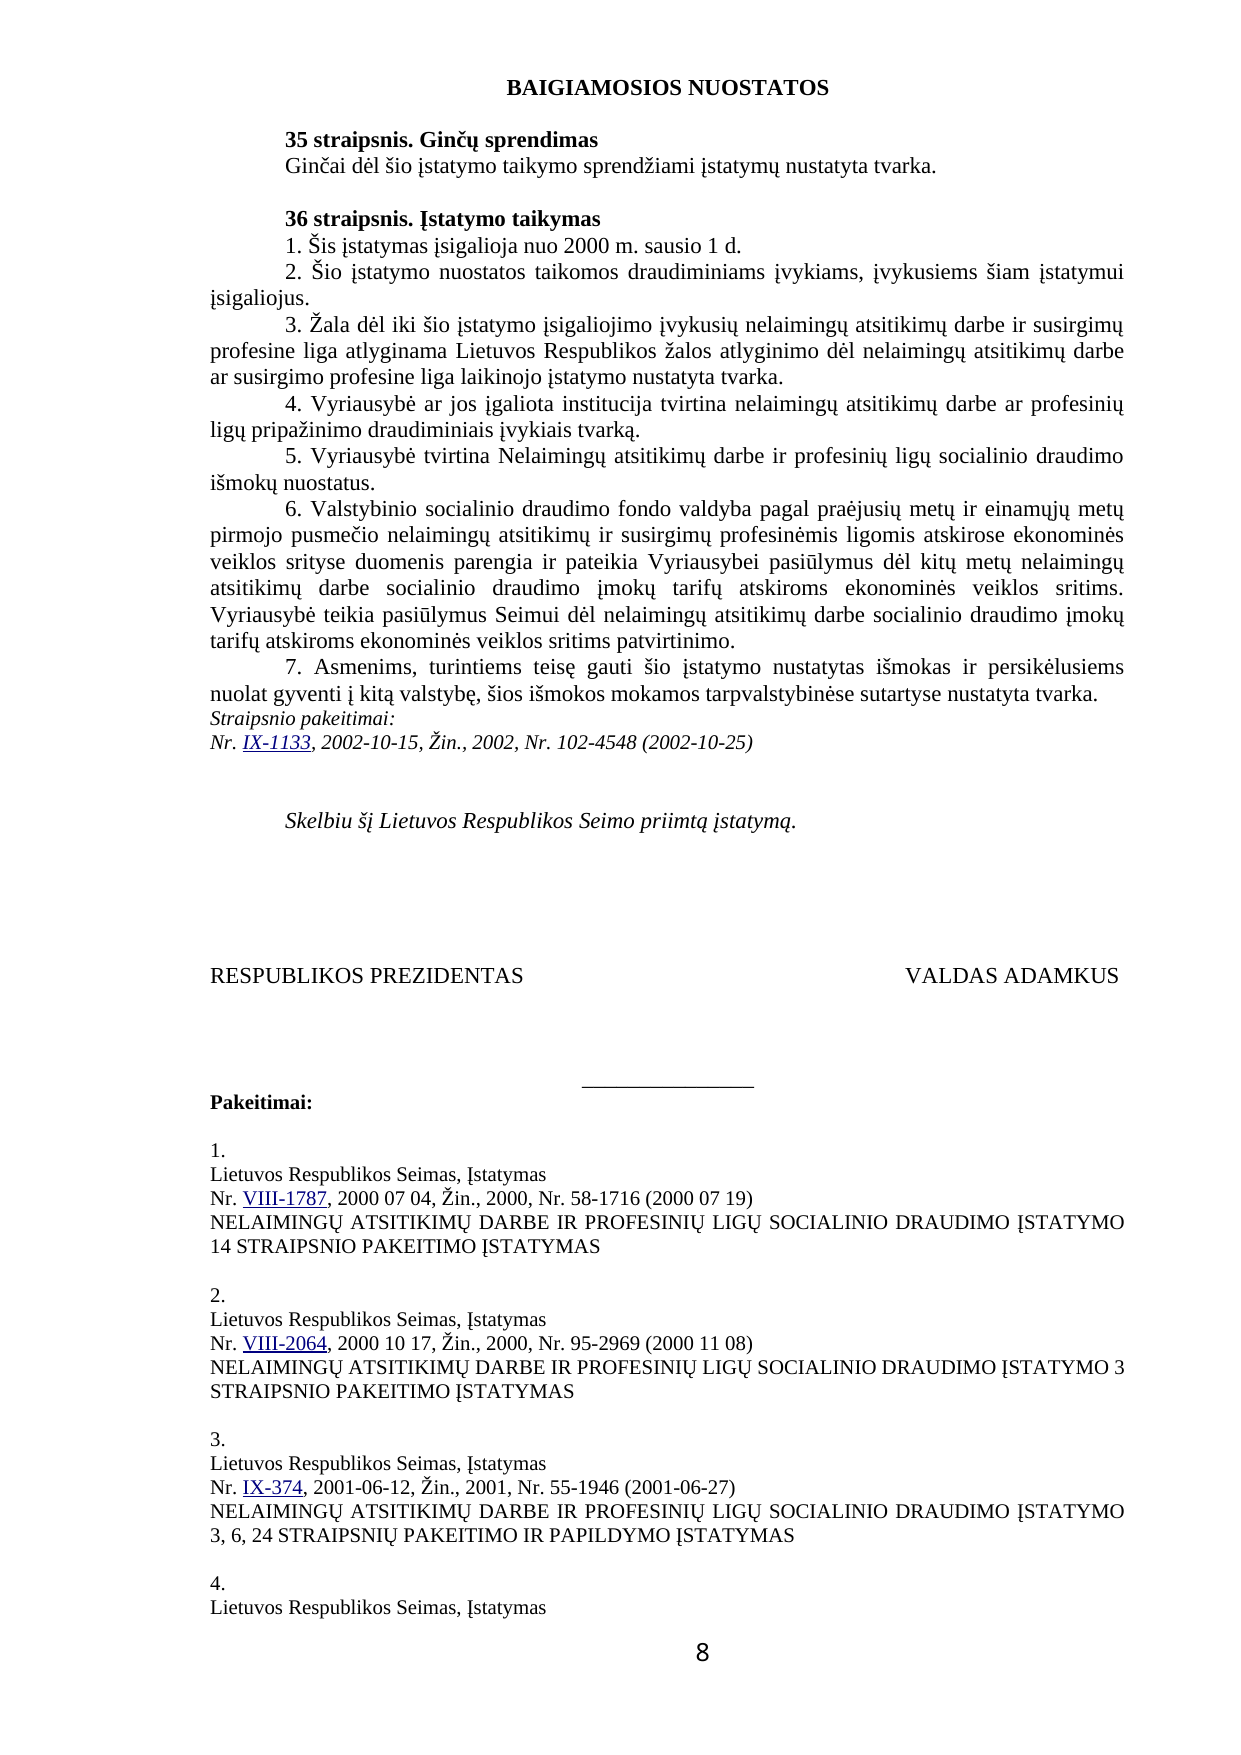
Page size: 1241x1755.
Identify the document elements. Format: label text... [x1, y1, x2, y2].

text Lietuvos Respublikos Seimas, Įstatymas [210, 1307, 1126, 1331]
text NELAIMINGŲ ATSITIKIMŲ DARBE IR PROFESINIŲ LIGŲ SOCIALINIO DRAUDIMO ĮSTATYMO 14 STRAIPSNIO PAKEITIMO ĮSTATYMAS [210, 1210, 1126, 1258]
text Lietuvos Respublikos Seimas, Įstatymas [210, 1451, 1126, 1475]
text 35 straipsnis. Ginčų sprendimas [210, 126, 1126, 153]
text 2. Šio įstatymo nuostatos taikomos draudiminiams įvykiams, įvykusiems šiam įstatymui įsigaliojus. [210, 258, 1126, 311]
text 6. Valstybinio socialinio draudimo fondo valdyba pagal praėjusių metų ir einamųjų metų pirmojo pusmečio nelaimingų atsitikimų ir susirgimų profesinėmis ligomis atskirose ekonominės veiklos srityse duomenis parengia ir pateikia Vyriausybei pasiūlymus dėl kitų metų nelaimingų atsitikimų darbe socialinio draudimo įmokų tarifų atskiroms ekonominės veiklos sritims. Vyriausybė teikia pasiūlymus Seimui dėl nelaimingų atsitikimų darbe socialinio draudimo įmokų tarifų atskiroms ekonominės veiklos sritims patvirtinimo. [210, 495, 1126, 653]
text 4. [210, 1571, 1126, 1595]
text 36 straipsnis. Įstatymo taikymas [210, 205, 1126, 232]
text BAIGIAMOSIOS NUOSTATOS [210, 73, 1126, 100]
text Nr. VIII-2064, 2000 10 17, Žin., 2000, Nr. 95-2969 (2000 11 08) [210, 1331, 1126, 1355]
text 4. Vyriausybė ar jos įgaliota institucija tvirtina nelaimingų atsitikimų darbe ar profesinių ligų pripažinimo draudiminiais įvykiais tvarką. [210, 390, 1126, 442]
text _______________ [210, 1064, 1126, 1090]
text Pakeitimai: [210, 1090, 1126, 1114]
text Nr. IX-374, 2001-06-12, Žin., 2001, Nr. 55-1946 (2001-06-27) [210, 1475, 1126, 1499]
text Lietuvos Respublikos Seimas, Įstatymas [210, 1162, 1126, 1186]
text NELAIMINGŲ ATSITIKIMŲ DARBE IR PROFESINIŲ LIGŲ SOCIALINIO DRAUDIMO ĮSTATYMO 3 STRAIPSNIO PAKEITIMO ĮSTATYMAS [210, 1355, 1126, 1403]
text Lietuvos Respublikos Seimas, Įstatymas [210, 1595, 1126, 1619]
text RESPUBLIKOS PREZIDENTAS VALDAS ADAMKUS [210, 962, 1126, 989]
text 3. Žala dėl iki šio įstatymo įsigaliojimo įvykusių nelaimingų atsitikimų darbe ir susirgimų profesine liga atlyginama Lietuvos Respublikos žalos atlyginimo dėl nelaimingų atsitikimų darbe ar susirgimo profesine liga laikinojo įstatymo nustatyta tvarka. [210, 311, 1126, 390]
text 3. [210, 1427, 1126, 1451]
text 5. Vyriausybė tvirtina Nelaimingų atsitikimų darbe ir profesinių ligų socialinio draudimo išmokų nuostatus. [210, 442, 1126, 495]
text NELAIMINGŲ ATSITIKIMŲ DARBE IR PROFESINIŲ LIGŲ SOCIALINIO DRAUDIMO ĮSTATYMO 3, 6, 24 STRAIPSNIŲ PAKEITIMO IR PAPILDYMO ĮSTATYMAS [210, 1499, 1126, 1547]
text 1. Šis įstatymas įsigalioja nuo 2000 m. sausio 1 d. [210, 232, 1126, 258]
text Ginčai dėl šio įstatymo taikymo sprendžiami įstatymų nustatyta tvarka. [210, 153, 1126, 179]
text 7. Asmenims, turintiems teisę gauti šio įstatymo nustatytas išmokas ir persikėlusiems nuolat gyventi į kitą valstybę, šios išmokos mokamos tarpvalstybinėse sutartyse nustatyta tvarka. [210, 653, 1126, 706]
text 2. [210, 1282, 1126, 1307]
text Nr. VIII-1787, 2000 07 04, Žin., 2000, Nr. 58-1716 (2000 07 19) [210, 1186, 1126, 1210]
text Nr. IX-1133, 2002-10-15, Žin., 2002, Nr. 102-4548 (2002-10-25) [210, 730, 1126, 754]
text Skelbiu šį Lietuvos Respublikos Seimo priimtą įstatymą. [210, 807, 1126, 833]
text 1. [210, 1138, 1126, 1162]
text Straipsnio pakeitimai: [210, 706, 1126, 730]
